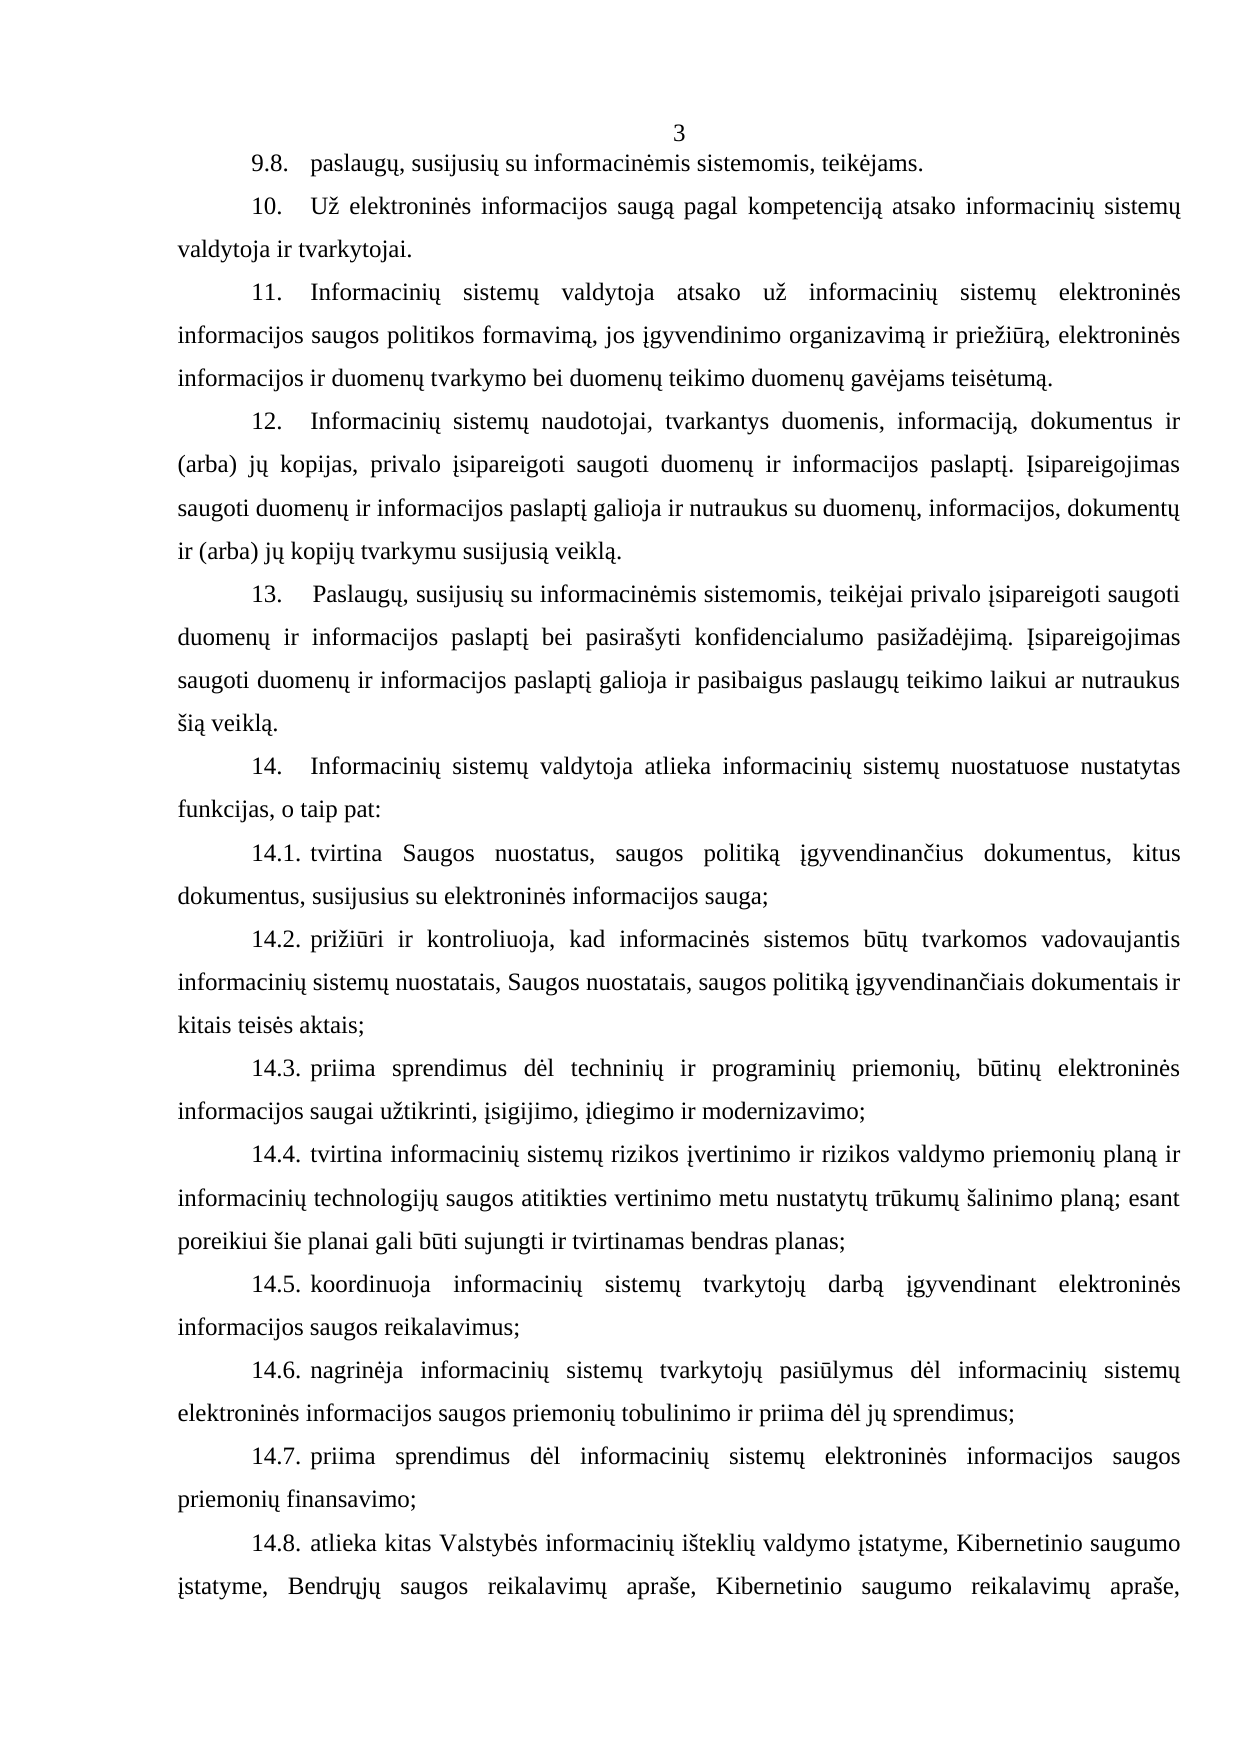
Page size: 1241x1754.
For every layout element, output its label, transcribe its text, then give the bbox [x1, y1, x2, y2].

text 14. Informacinių sistemų valdytoja atlieka informacinių sistemų nuostatuose nustatytas funkcijas, o taip pat: [177, 751, 1181, 823]
text 11. Informacinių sistemų valdytoja atsako už informacinių sistemų elektroninės informacijos saugos politikos formavimą, jos įgyvendinimo organizavimą ir priežiūrą, elektroninės informacijos ir duomenų tvarkymo bei duomenų teikimo duomenų gavėjams teisėtumą. [177, 277, 1181, 392]
text 14.7. priima sprendimus dėl informacinių sistemų elektroninės informacijos saugos priemonių finansavimo; [177, 1441, 1181, 1513]
text 14.5. koordinuoja informacinių sistemų tvarkytojų darbą įgyvendinant elektroninės informacijos saugos reikalavimus; [177, 1269, 1181, 1341]
text 14.8. atlieka kitas Valstybės informacinių išteklių valdymo įstatyme, Kibernetinio saugumo įstatyme, Bendrųjų saugos reikalavimų apraše, Kibernetinio saugumo reikalavimų apraše, [177, 1528, 1181, 1599]
text 14.1. tvirtina Saugos nuostatus, saugos politiką įgyvendinančius dokumentus, kitus dokumentus, susijusius su elektroninės informacijos sauga; [177, 838, 1181, 909]
text 12. Informacinių sistemų naudotojai, tvarkantys duomenis, informaciją, dokumentus ir (arba) jų kopijas, privalo įsipareigoti saugoti duomenų ir informacijos paslaptį. Įsipareigojimas saugoti duomenų ir informacijos paslaptį galioja ir nutraukus su duomenų, informacijos, dokumentų ir (arba) jų kopijų tvarkymu susijusią veiklą. [177, 406, 1181, 564]
text 13. Paslaugų, susijusių su informacinėmis sistemomis, teikėjai privalo įsipareigoti saugoti duomenų ir informacijos paslaptį bei pasirašyti konfidencialumo pasižadėjimą. Įsipareigojimas saugoti duomenų ir informacijos paslaptį galioja ir pasibaigus paslaugų teikimo laikui ar nutraukus šią veiklą. [177, 579, 1181, 737]
text 14.2. prižiūri ir kontroliuoja, kad informacinės sistemos būtų tvarkomos vadovaujantis informacinių sistemų nuostatais, Saugos nuostatais, saugos politiką įgyvendinančiais dokumentais ir kitais teisės aktais; [177, 924, 1181, 1039]
text 14.3. priima sprendimus dėl techninių ir programinių priemonių, būtinų elektroninės informacijos saugai užtikrinti, įsigijimo, įdiegimo ir modernizavimo; [177, 1053, 1181, 1125]
text 14.4. tvirtina informacinių sistemų rizikos įvertinimo ir rizikos valdymo priemonių planą ir informacinių technologijų saugos atitikties vertinimo metu nustatytų trūkumų šalinimo planą; esant poreikiui šie planai gali būti sujungti ir tvirtinamas bendras planas; [177, 1139, 1181, 1254]
text 10. Už elektroninės informacijos saugą pagal kompetenciją atsako informacinių sistemų valdytoja ir tvarkytojai. [177, 191, 1181, 263]
text 14.6. nagrinėja informacinių sistemų tvarkytojų pasiūlymus dėl informacinių sistemų elektroninės informacijos saugos priemonių tobulinimo ir priima dėl jų sprendimus; [177, 1355, 1181, 1427]
text 9.8. paslaugų, susijusių su informacinėmis sistemomis, teikėjams. [177, 148, 1181, 176]
